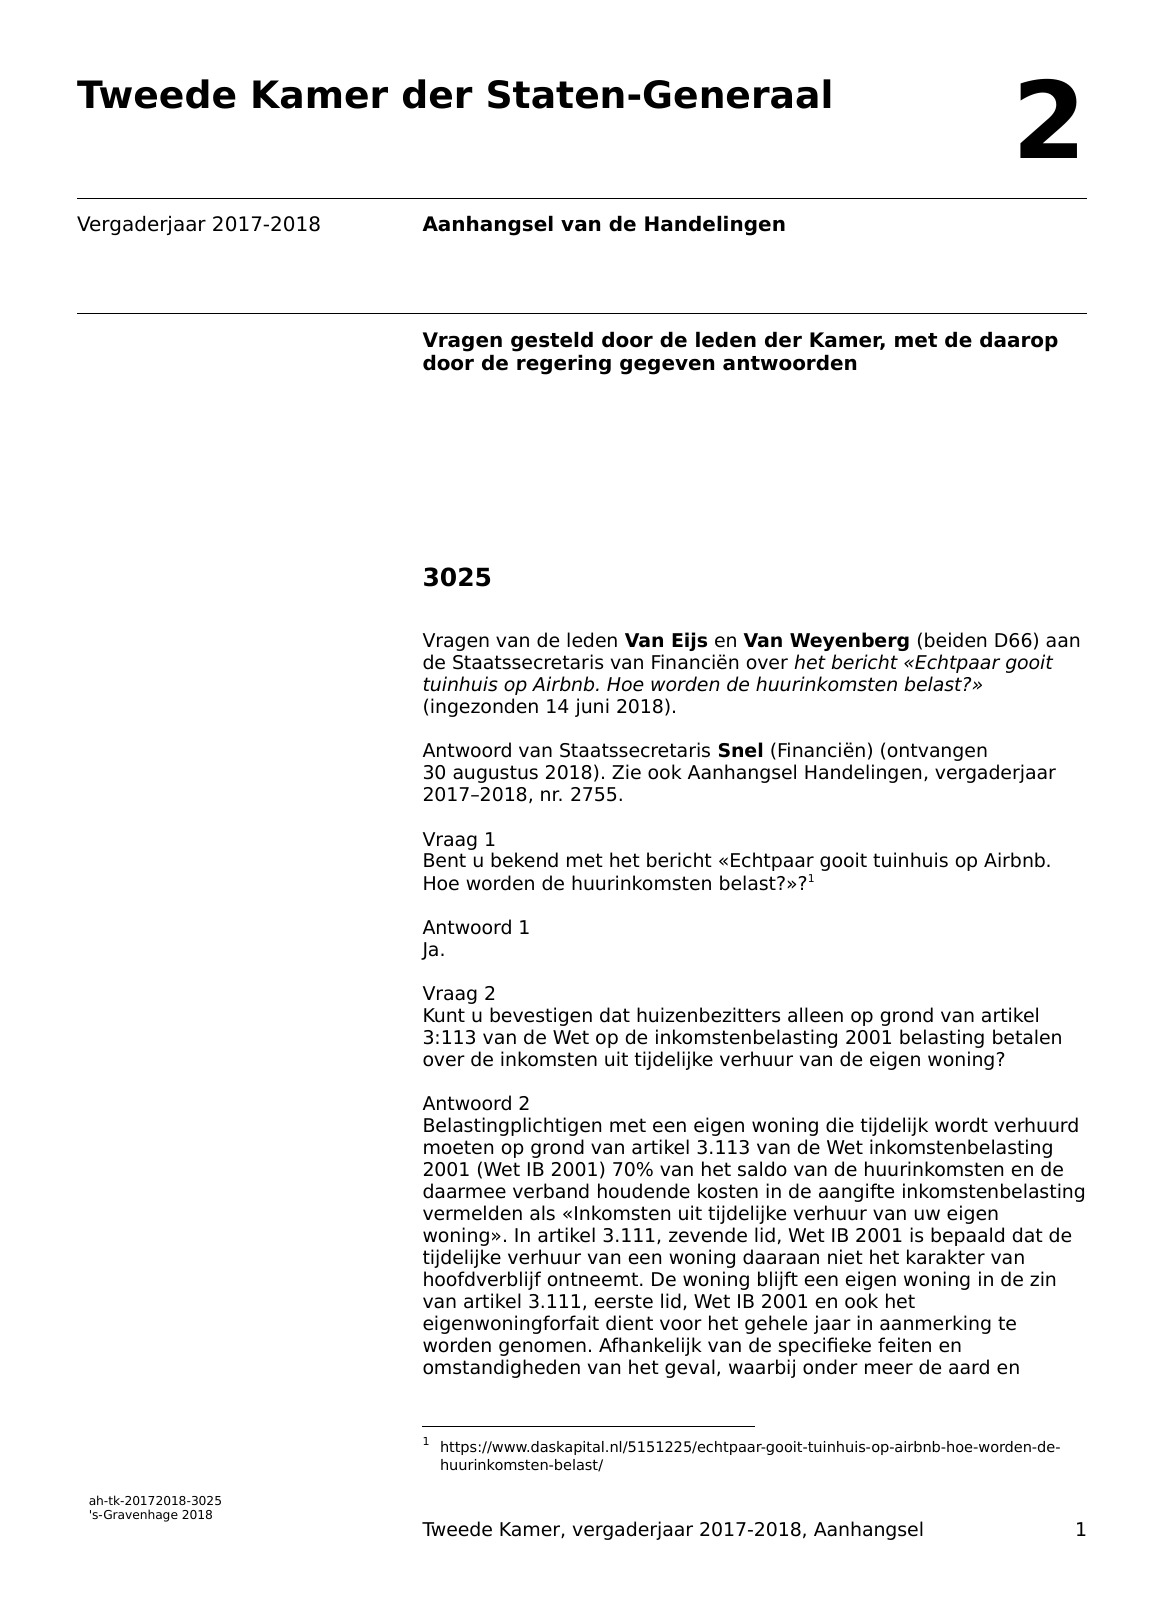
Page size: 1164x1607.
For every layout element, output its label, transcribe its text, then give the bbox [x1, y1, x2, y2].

text Antwoord van Staatssecretaris Snel (Financiën) (ontvangen 30 augustus 2018). Zie ook Aanhangsel Handelingen, vergaderjaar 2017–2018, nr. 2755. [422, 740, 1087, 806]
text Vraag 2 [422, 983, 1087, 1005]
text https://www.daskapital.nl/5151225/echtpaar-gooit-tuinhuis-op-airbnb-hoe-worden-de-huurinkomsten-belast/ [422, 1435, 1087, 1474]
text Bent u bekend met het bericht «Echtpaar gooit tuinhuis op Airbnb. Hoe worden de huurinkomsten belast?»? [422, 850, 1087, 894]
table_cell Vragen gesteld door de leden der Kamer, met de daarop door de regering gegeven antwoorden [422, 314, 1087, 375]
text 's-Gravenhage 2018 [88, 1508, 323, 1522]
text Vragen van de leden Van Eijs en Van Weyenberg (beiden D66) aan de Staatssecretaris van Financiën over het bericht «Echtpaar gooit tuinhuis op Airbnb. Hoe worden de huurinkomsten belast?» (ingezonden 14 juni 2018). [422, 630, 1087, 718]
text Ja. [422, 938, 1087, 961]
table_cell Aanhangsel van de Handelingen [422, 199, 1087, 313]
table_cell [77, 314, 422, 375]
text 3025 [422, 563, 1087, 592]
text Antwoord 1 [422, 917, 1087, 938]
text Vraag 1 [422, 828, 1087, 850]
table_header Tweede Kamer der Staten-Generaal [77, 59, 886, 198]
table_cell Vergaderjaar 2017-2018 [77, 199, 422, 313]
table_header 2 [886, 59, 1087, 198]
text Antwoord 2 [422, 1093, 1087, 1115]
text ah-tk-20172018-3025 [88, 1494, 323, 1508]
text Belastingplichtigen met een eigen woning die tijdelijk wordt verhuurd moeten op grond van artikel 3.113 van de Wet inkomstenbelasting 2001 (Wet IB 2001) 70% van het saldo van de huurinkomsten en de daarmee verband houdende kosten in de aangifte inkomstenbelasting vermelden als «Inkomsten uit tijdelijke verhuur van uw eigen woning». In artikel 3.111, zevende lid, Wet IB 2001 is bepaald dat de tijdelijke verhuur van een woning daaraan niet het karakter van hoofdverblijf ontneemt. De woning blijft een eigen woning in de zin van artikel 3.111, eerste lid, Wet IB 2001 en ook het eigenwoningforfait dient voor het gehele jaar in aanmerking te worden genomen. Afhankelijk van de specifieke feiten en omstandigheden van het geval, waarbij onder meer de aard en [422, 1115, 1087, 1378]
text Kunt u bevestigen dat huizenbezitters alleen op grond van artikel 3:113 van de Wet op de inkomstenbelasting 2001 belasting betalen over de inkomsten uit tijdelijke verhuur van de eigen woning? [422, 1005, 1087, 1071]
